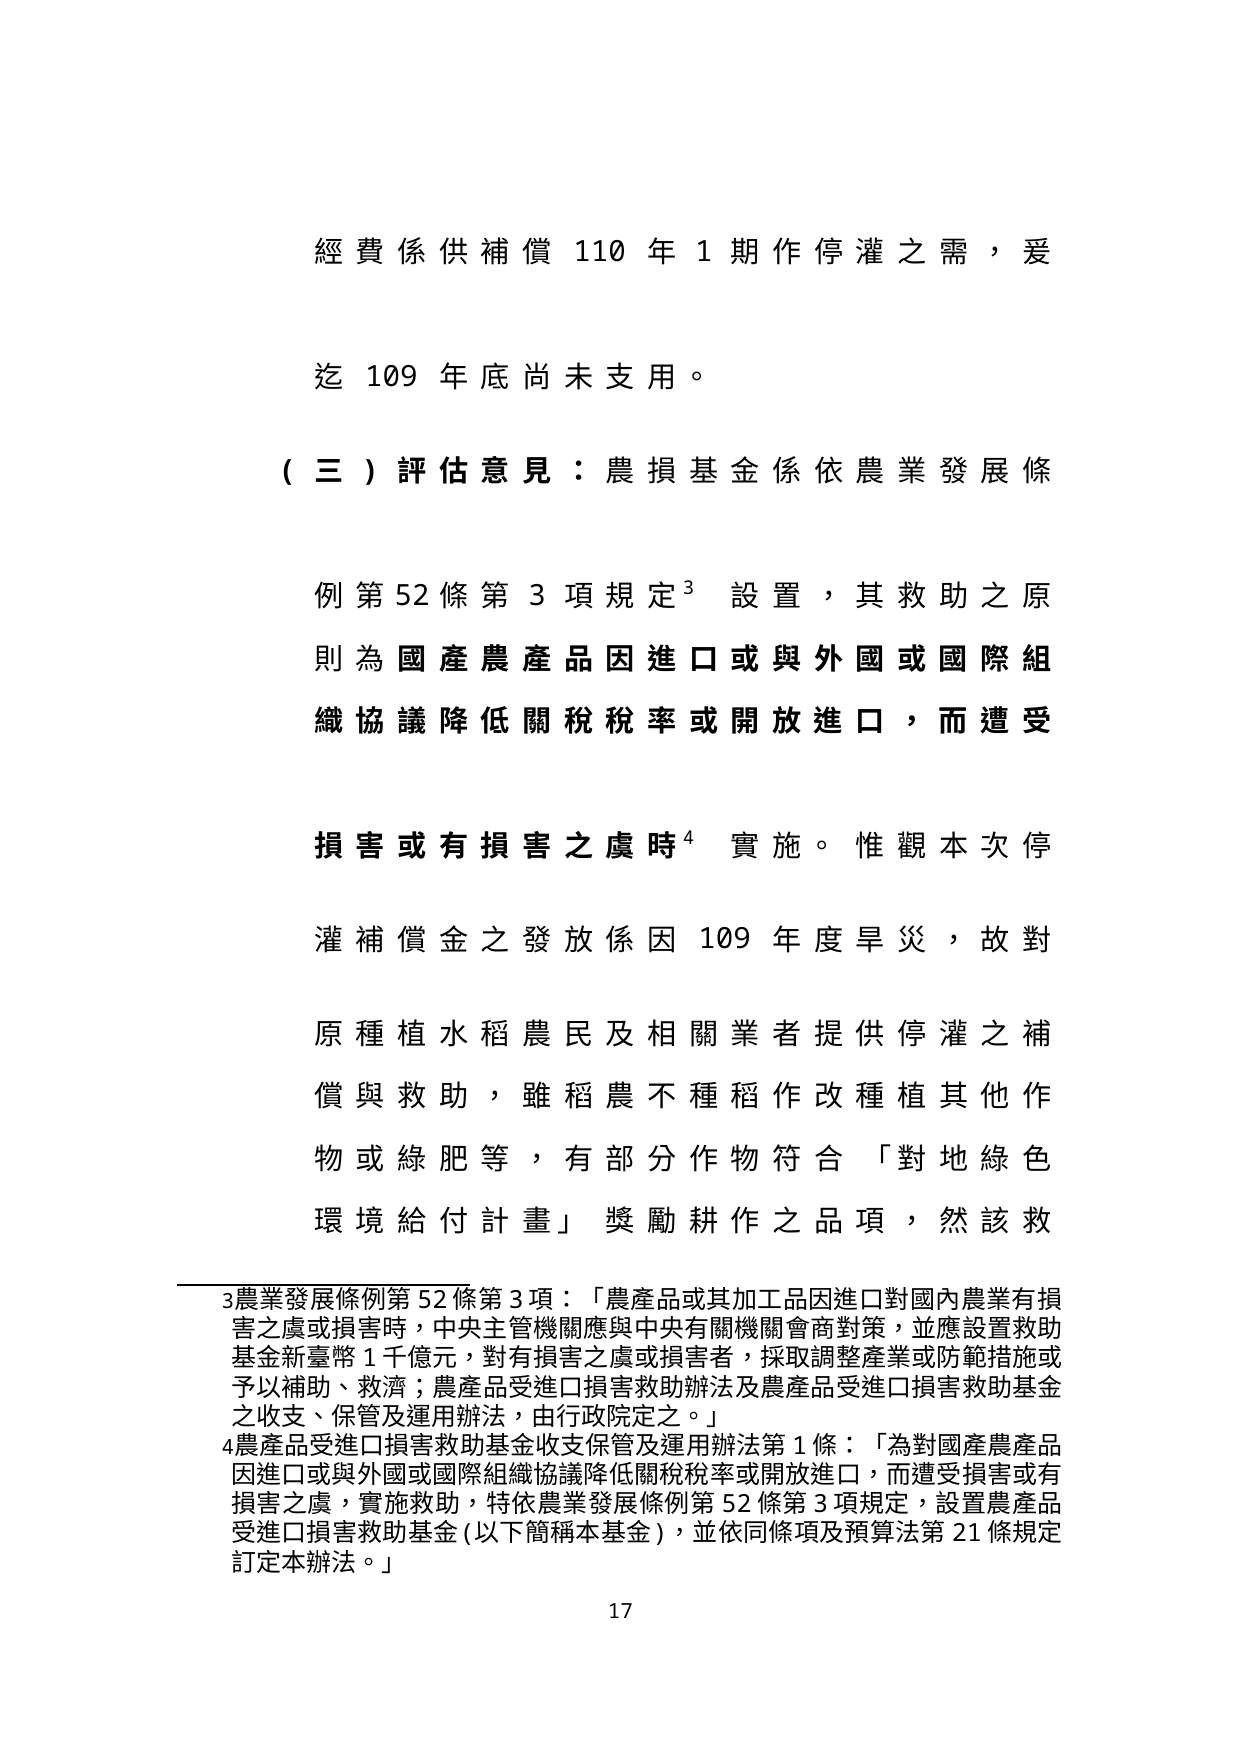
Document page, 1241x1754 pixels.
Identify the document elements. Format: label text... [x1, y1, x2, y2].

text (三)評估意見：農損基金係依農業發展條例第52條第3項規定設置，其救助之原則為國產農產品因進口或與外國或國際組織協議降低關稅稅率或開放進口，而遭受損害或有損害之虞時實施。惟觀本次停灌補償金之發放係因109年度旱災，故對原種植水稻農民及相關業者提供停灌之補償與救助，雖稻農不種稻作改種植其他作物或綠肥等，有部分作物符合「對地綠色環境給付計畫」獎勵耕作之品項，然該救助經費實乃因缺水造成停灌，而非因進口因素對國內農業造成之損害，故逕以農損基金支應是否合於該基金之原始設立目的，容待商榷。 [242, 427, 1058, 1240]
text 經費係供補償110年1期作停灌之需，爰迄109年底尚未支用。 [271, 177, 1058, 427]
text 農業發展條例第52條第3項：「農產品或其加工品因進口對國內農業有損害之虞或損害時，中央主管機關應與中央有關機關會商對策，並應設置救助基金新臺幣1千億元，對有損害之虞或損害者，採取調整產業或防範措施或予以補助、救濟；農產品受進口損害救助辦法及農產品受進口損害救助基金之收支、保管及運用辦法，由行政院定之。」 [221, 1285, 1063, 1431]
text 農產品受進口損害救助基金收支保管及運用辦法第1條：「為對國產農產品因進口或與外國或國際組織協議降低關稅稅率或開放進口，而遭受損害或有損害之虞，實施救助，特依農業發展條例第52條第3項規定，設置農產品受進口損害救助基金(以下簡稱本基金)，並依同條項及預算法第21條規定訂定本辦法。」 [221, 1431, 1063, 1577]
